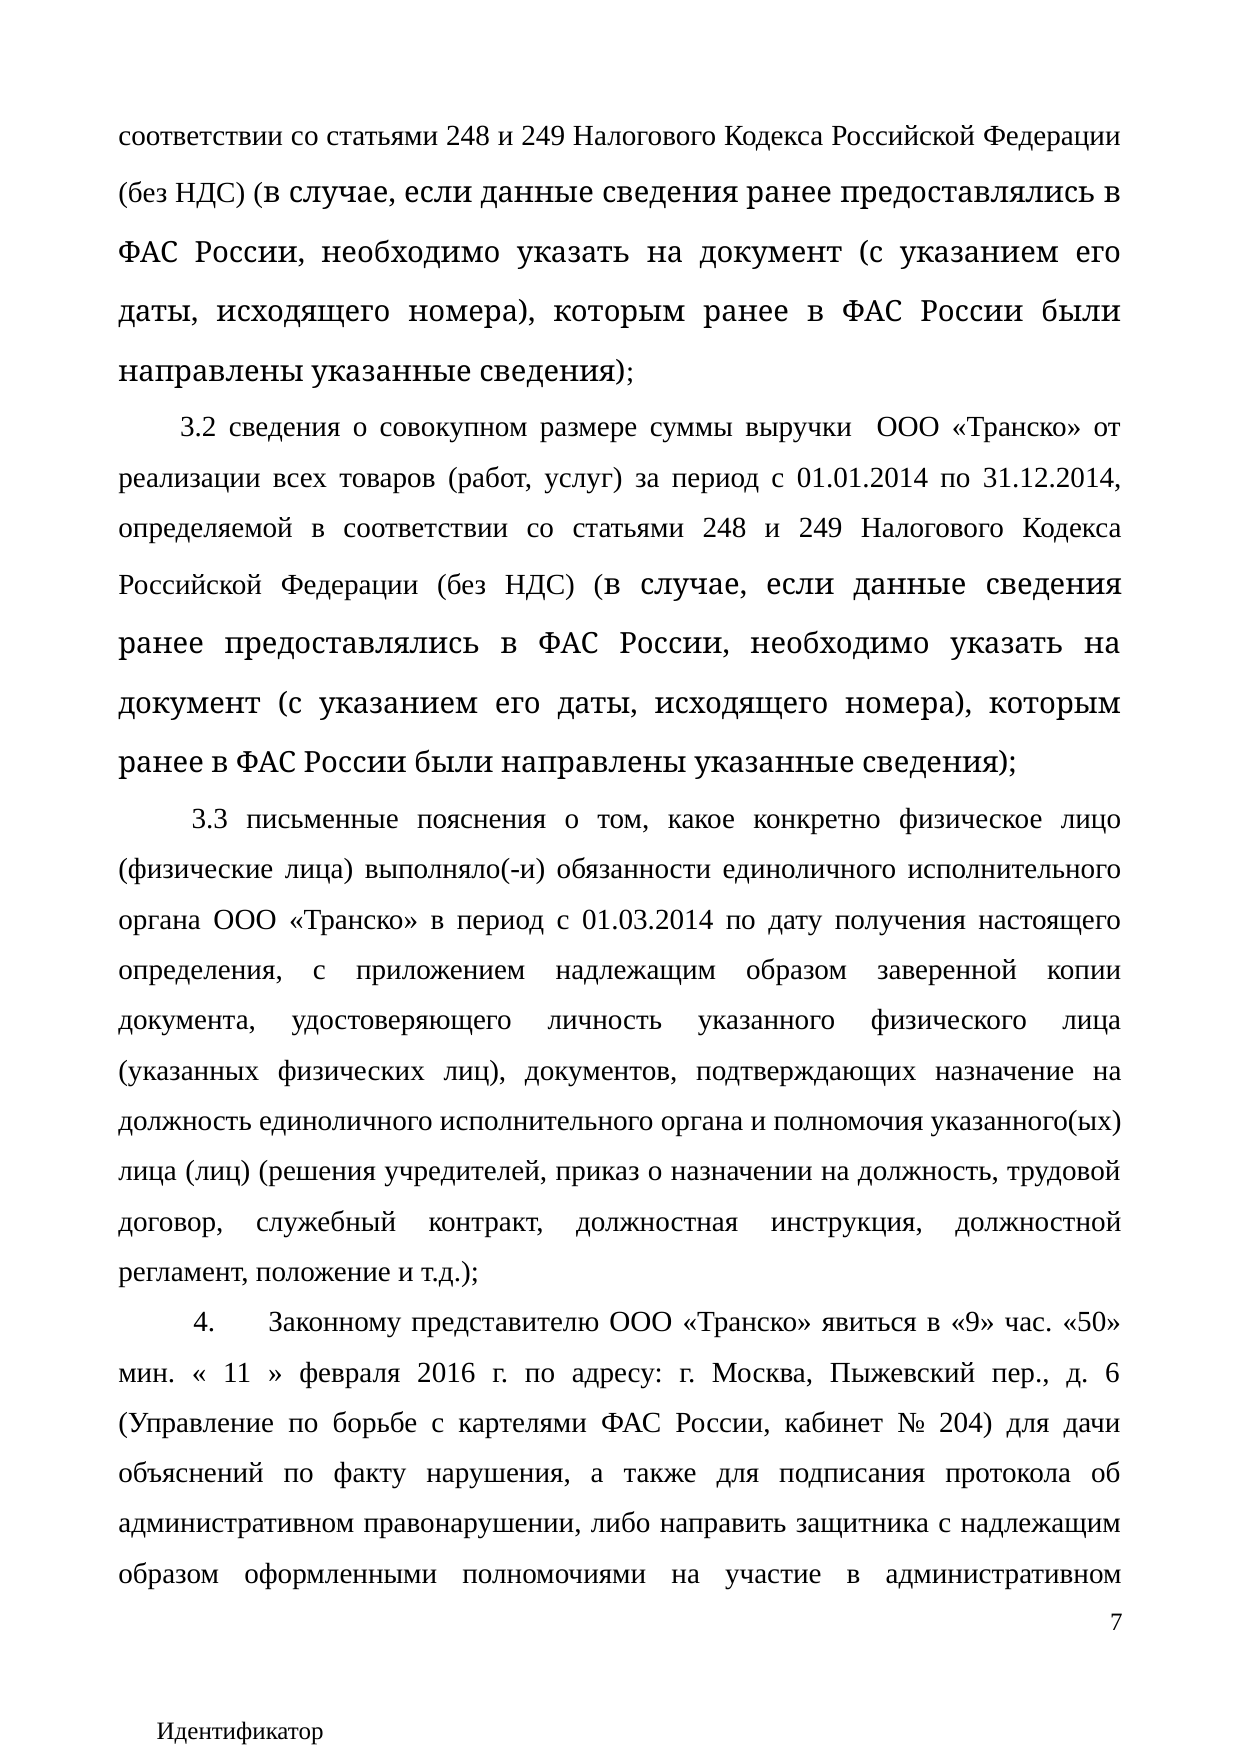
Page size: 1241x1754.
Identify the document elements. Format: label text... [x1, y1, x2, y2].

list Законному представителю ООО «Транско» явиться в «9» час. «50» мин. « 11 » февраля 2016 г. по адресу: г. Москва, Пыжевский пер., д. 6 (Управление по борьбе с картелями ФАС России, кабинет № 204) для дачи объяснений по факту нарушения, а также для подписания протокола об административном правонарушении, либо направить защитника с надлежащим образом оформленными полномочиями на участие в административном [118, 1304, 1122, 1589]
list 3.3 письменные пояснения о том, какое конкретно физическое лицо (физические лица) выполняло(-и) обязанности единоличного исполнительного органа ООО «Транско» в период с 01.03.2014 по дату получения настоящего определения, с приложением надлежащим образом заверенной копии документа, удостоверяющего личность указанного физического лица (указанных физических лиц), документов, подтверждающих назначение на должность единоличного исполнительного органа и полномочия указанного(ых) лица (лиц) (решения учредителей, приказ о назначении на должность, трудовой договор, служебный контракт, должностная инструкция, должностной регламент, положение и т.д.); [118, 801, 1122, 1288]
list соответствии со статьями 248 и 249 Налогового Кодекса Российской Федерации (без НДС) (в случае, если данные сведения ранее предоставлялись в ФАС России, необходимо указать на документ (с указанием его даты, исходящего номера), которым ранее в ФАС России были направлены указанные сведения); [118, 118, 1122, 389]
list 3.2 сведения о совокупном размере суммы выручки ООО «Транско» от реализации всех товаров (работ, услуг) за период с 01.01.2014 по 31.12.2014, определяемой в соответствии со статьями 248 и 249 Налогового Кодекса Российской Федерации (без НДС) (в случае, если данные сведения ранее предоставлялись в ФАС России, необходимо указать на документ (с указанием его даты, исходящего номера), которым ранее в ФАС России были направлены указанные сведения); [118, 409, 1122, 781]
